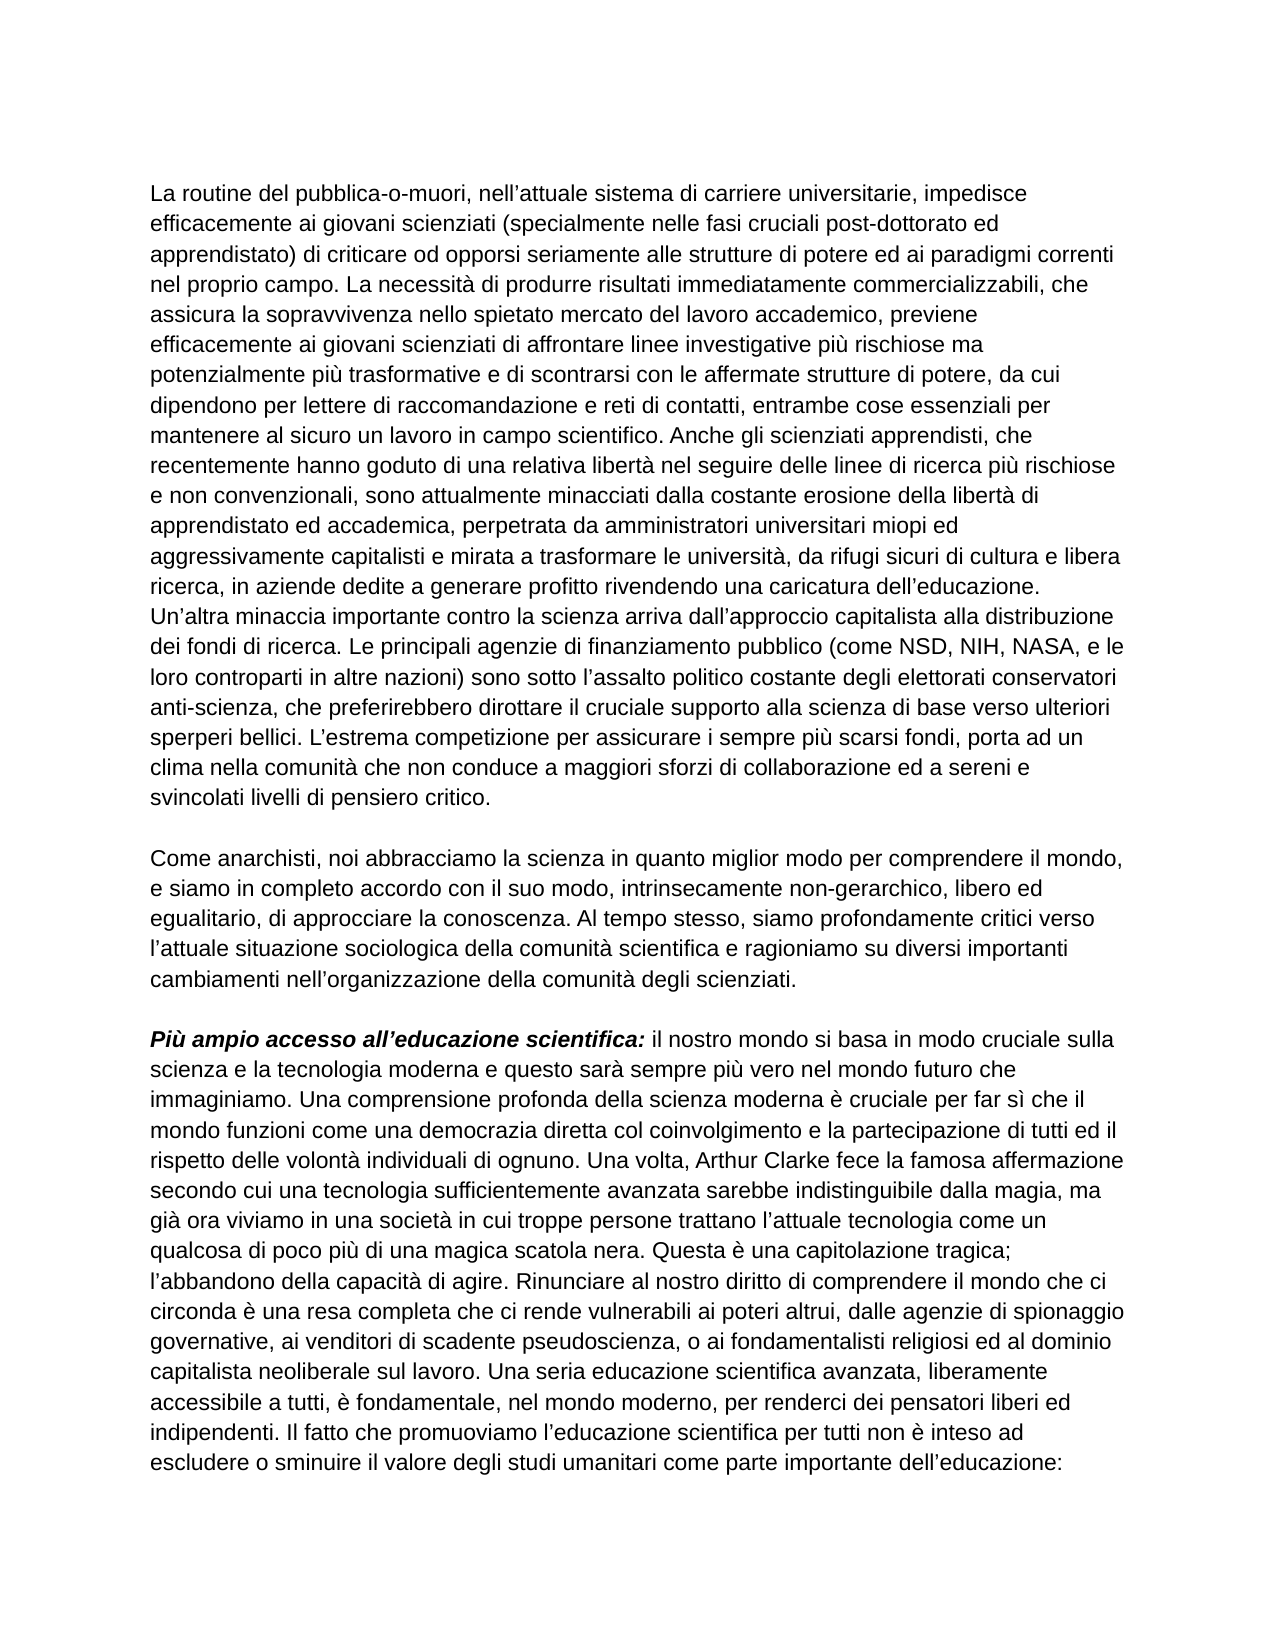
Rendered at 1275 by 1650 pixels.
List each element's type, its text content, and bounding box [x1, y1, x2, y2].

text La routine del pubblica-o-muori, nell’attuale sistema di carriere universitarie, impedisce efficacemente ai giovani scienziati (specialmente nelle fasi cruciali post-dottorato ed apprendistato) di criticare od opporsi seriamente alle strutture di potere ed ai paradigmi correnti nel proprio campo. La necessità di produrre risultati immediatamente commercializzabili, che assicura la sopravvivenza nello spietato mercato del lavoro accademico, previene efficacemente ai giovani scienziati di affrontare linee investigative più rischiose ma potenzialmente più trasformative e di scontrarsi con le affermate strutture di potere, da cui dipendono per lettere di raccomandazione e reti di contatti, entrambe cose essenziali per mantenere al sicuro un lavoro in campo scientifico. Anche gli scienziati apprendisti, che recentemente hanno goduto di una relativa libertà nel seguire delle linee di ricerca più rischiose e non convenzionali, sono attualmente minacciati dalla costante erosione della libertà di apprendistato ed accademica, perpetrata da amministratori universitari miopi ed aggressivamente capitalisti e mirata a trasformare le università, da rifugi sicuri di cultura e libera ricerca, in aziende dedite a generare profitto rivendendo una caricatura dell’educazione. Un’altra minaccia importante contro la scienza arriva dall’approccio capitalista alla distribuzione dei fondi di ricerca. Le principali agenzie di finanziamento pubblico (come NSD, NIH, NASA, e le loro controparti in altre nazioni) sono sotto l’assalto politico costante degli elettorati conservatori anti-scienza, che preferirebbero dirottare il cruciale supporto alla scienza di base verso ulteriori sperperi bellici. L’estrema competizione per assicurare i sempre più scarsi fondi, porta ad un clima nella comunità che non conduce a maggiori sforzi di collaborazione ed a sereni e svincolati livelli di pensiero critico. [150, 180, 1125, 811]
text Come anarchisti, noi abbracciamo la scienza in quanto miglior modo per comprendere il mondo, e siamo in completo accordo con il suo modo, intrinsecamente non-gerarchico, libero ed egualitario, di approcciare la conoscenza. Al tempo stesso, siamo profondamente critici verso l’attuale situazione sociologica della comunità scientifica e ragioniamo su diversi importanti cambiamenti nell’organizzazione della comunità degli scienziati. [150, 845, 1125, 992]
text Più ampio accesso all’educazione scientifica: il nostro mondo si basa in modo cruciale sulla scienza e la tecnologia moderna e questo sarà sempre più vero nel mondo futuro che immaginiamo. Una comprensione profonda della scienza moderna è cruciale per far sì che il mondo funzioni come una democrazia diretta col coinvolgimento e la partecipazione di tutti ed il rispetto delle volontà individuali di ognuno. Una volta, Arthur Clarke fece la famosa affermazione secondo cui una tecnologia sufficientemente avanzata sarebbe indistinguibile dalla magia, ma già ora viviamo in una società in cui troppe persone trattano l’attuale tecnologia come un qualcosa di poco più di una magica scatola nera. Questa è una capitolazione tragica; l’abbandono della capacità di agire. Rinunciare al nostro diritto di comprendere il mondo che ci circonda è una resa completa che ci rende vulnerabili ai poteri altrui, dalle agenzie di spionaggio governative, ai venditori di scadente pseudoscienza, o ai fondamentalisti religiosi ed al dominio capitalista neoliberale sul lavoro. Una seria educazione scientifica avanzata, liberamente accessibile a tutti, è fondamentale, nel mondo moderno, per renderci dei pensatori liberi ed indipendenti. Il fatto che promuoviamo l’educazione scientifica per tutti non è inteso ad escludere o sminuire il valore degli studi umanitari come parte importante dell’educazione: [150, 1026, 1125, 1475]
